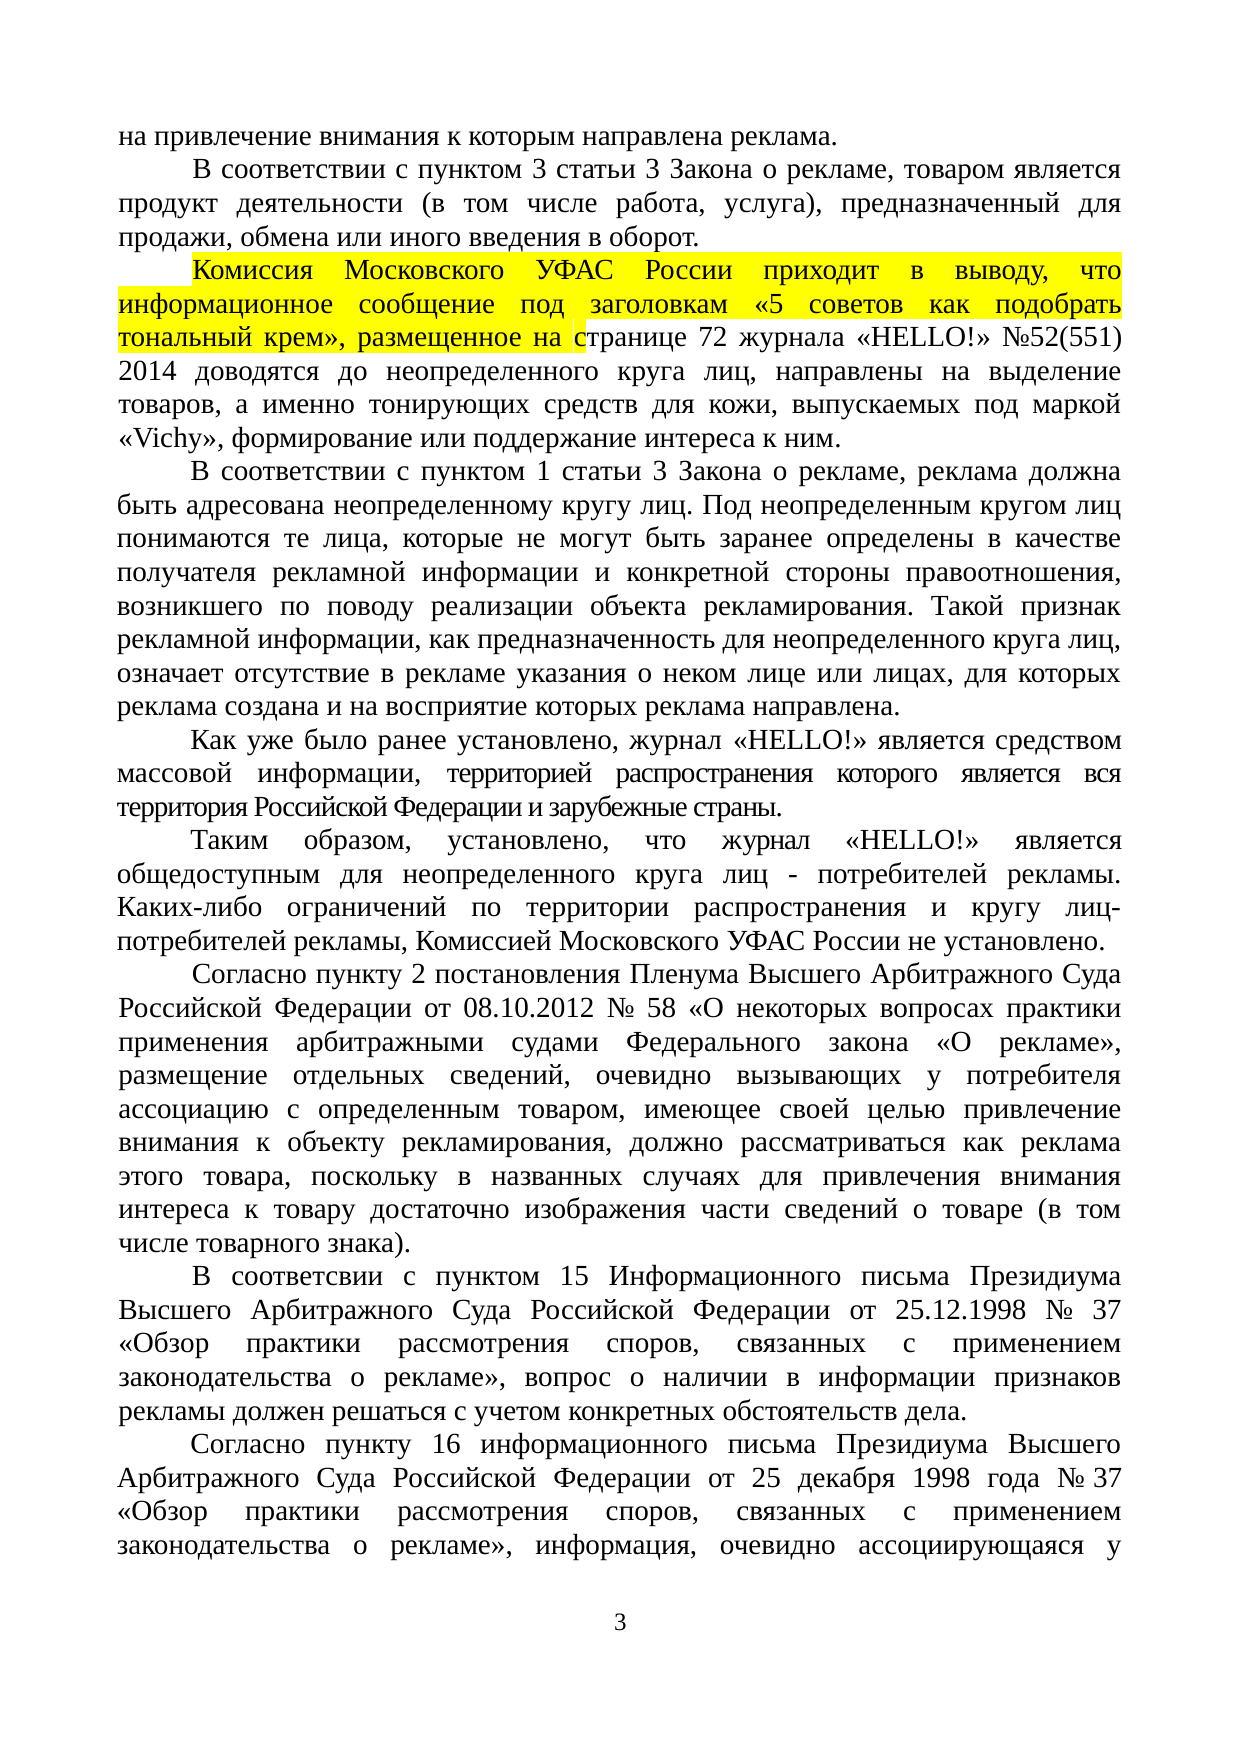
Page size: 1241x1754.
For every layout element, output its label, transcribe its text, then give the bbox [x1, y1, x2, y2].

text Как уже было ранее установлено, журнал «HELLO!» является средством массовой информации, территорией распространения которого является вся территория Российской Федерации и зарубежные страны. [117, 722, 1122, 822]
text Комиссия Московского УФАС России приходит в выводу, что информационное сообщение под заголовкам «5 советов как подобрать тональный крем», размещенное на странице 72 журнала «HELLO!» №52(551) 2014 доводятся до неопределенного круга лиц, направлены на выделение товаров, а именно тонирующих средств для кожи, выпускаемых под маркой «Vichy», формирование или поддержание интереса к ним. [118, 252, 1122, 453]
text В соответствии с пунктом 3 статьи 3 Закона о рекламе, товаром является продукт деятельности (в том числе работа, услуга), предназначенный для продажи, обмена или иного введения в оборот. [118, 152, 1122, 252]
text В соответсвии с пунктом 15 Информационного письма Президиума Высшего Арбитражного Суда Российской Федерации от 25.12.1998 № 37 «Обзор практики рассмотрения споров, связанных с применением законодательства о рекламе», вопрос о наличии в информации признаков рекламы должен решаться с учетом конкретных обстоятельств дела. [118, 1258, 1122, 1426]
text В соответствии с пунктом 1 статьи 3 Закона о рекламе, реклама должна быть адресована неопределенному кругу лиц. Под неопределенным кругом лиц понимаются те лица, которые не могут быть заранее определены в качестве получателя рекламной информации и конкретной стороны правоотношения, возникшего по поводу реализации объекта рекламирования. Такой признак рекламной информации, как предназначенность для неопределенного круга лиц, означает отсутствие в рекламе указания о неком лице или лицах, для которых реклама создана и на восприятие которых реклама направлена. [117, 453, 1122, 722]
text Согласно пункту 2 постановления Пленума Высшего Арбитражного Суда Российской Федерации от 08.10.2012 № 58 «О некоторых вопросах практики применения арбитражными судами Федерального закона «О рекламе», размещение отдельных сведений, очевидно вызывающих у потребителя ассоциацию с определенным товаром, имеющее своей целью привлечение внимания к объекту рекламирования, должно рассматриваться как реклама этого товара, поскольку в названных случаях для привлечения внимания интереса к товару достаточно изображения части сведений о товаре (в том числе товарного знака). [118, 957, 1122, 1258]
text на привлечение внимания к которым направлена реклама. [118, 118, 1122, 152]
text Таким образом, установлено, что журнал «HELLO!» является общедоступным для неопределенного круга лиц - потребителей рекламы. Каких-либо ограничений по территории распространения и кругу лиц-потребителей рекламы, Комиссией Московского УФАС России не установлено. [117, 822, 1122, 957]
text Согласно пункту 16 информационного письма Президиума Высшего Арбитражного Суда Российской Федерации от 25 декабря 1998 года № 37 «Обзор практики рассмотрения споров, связанных с применением законодательства о рекламе», информация, очевидно ассоциирующаяся у [117, 1426, 1122, 1560]
